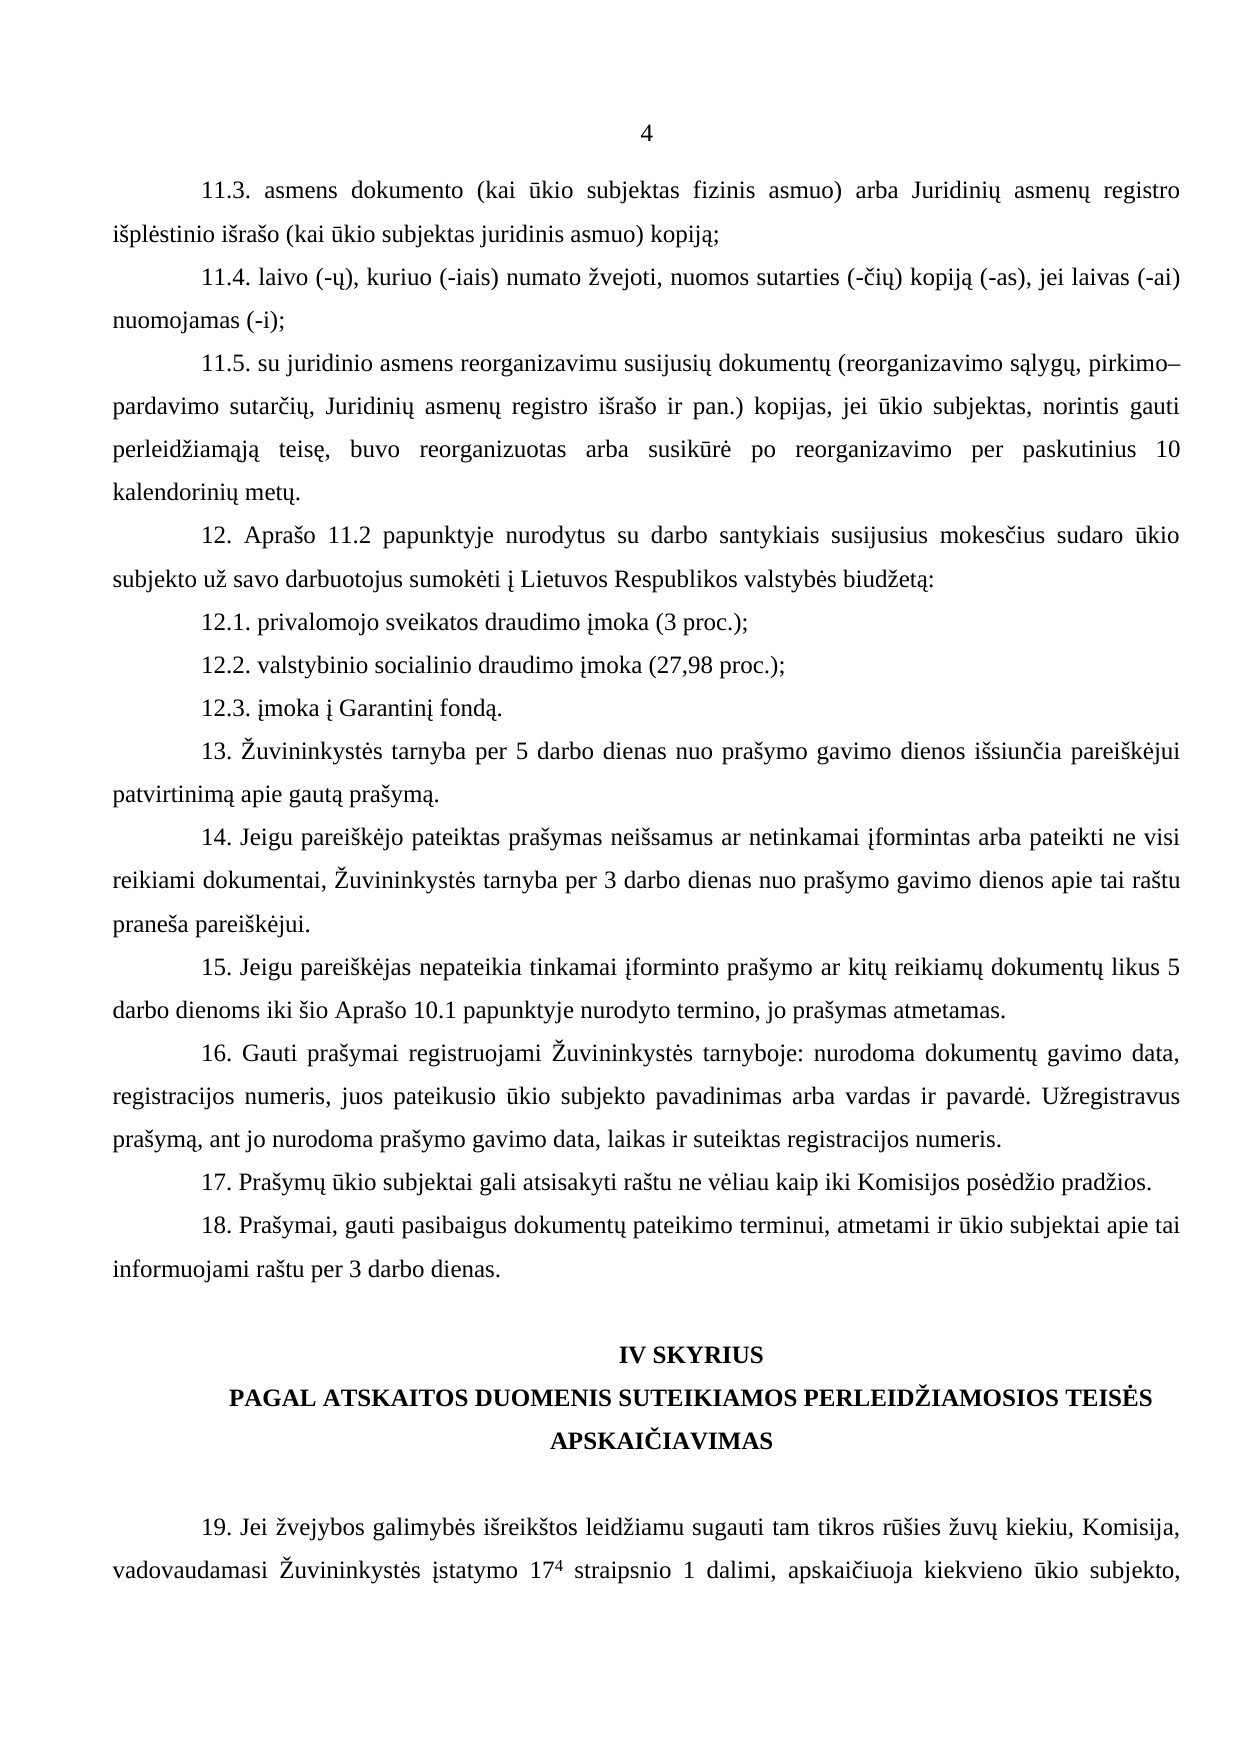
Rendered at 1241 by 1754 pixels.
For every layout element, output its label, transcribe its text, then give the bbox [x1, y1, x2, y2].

text 18. Prašymai, gauti pasibaigus dokumentų pateikimo terminui, atmetami ir ūkio subjektai apie tai informuojami raštu per 3 darbo dienas. [112, 1211, 1181, 1282]
text IV SKYRIUS [142, 1340, 1181, 1369]
text 12. Aprašo 11.2 papunktyje nurodytus su darbo santykiais susijusius mokesčius sudaro ūkio subjekto už savo darbuotojus sumokėti į Lietuvos Respublikos valstybės biudžetą: [112, 521, 1181, 592]
text PAGAL ATSKAITOS DUOMENIS SUTEIKIAMOS PERLEIDŽIAMOSIOS TEISĖS APSKAIČIAVIMAS [142, 1383, 1181, 1455]
text 11.3. asmens dokumento (kai ūkio subjektas fizinis asmuo) arba Juridinių asmenų registro išplėstinio išrašo (kai ūkio subjektas juridinis asmuo) kopiją; [112, 176, 1181, 247]
text 16. Gauti prašymai registruojami Žuvininkystės tarnyboje: nurodoma dokumentų gavimo data, registracijos numeris, juos pateikusio ūkio subjekto pavadinimas arba vardas ir pavardė. Užregistravus prašymą, ant jo nurodoma prašymo gavimo data, laikas ir suteiktas registracijos numeris. [112, 1038, 1181, 1153]
text 13. Žuvininkystės tarnyba per 5 darbo dienas nuo prašymo gavimo dienos išsiunčia pareiškėjui patvirtinimą apie gautą prašymą. [112, 736, 1181, 808]
text 11.4. laivo (-ų), kuriuo (-iais) numato žvejoti, nuomos sutarties (-čių) kopiją (-as), jei laivas (-ai) nuomojamas (-i); [112, 262, 1181, 334]
text 14. Jeigu pareiškėjo pateiktas prašymas neišsamus ar netinkamai įformintas arba pateikti ne visi reikiami dokumentai, Žuvininkystės tarnyba per 3 darbo dienas nuo prašymo gavimo dienos apie tai raštu praneša pareiškėjui. [112, 822, 1181, 937]
text 11.5. su juridinio asmens reorganizavimu susijusių dokumentų (reorganizavimo sąlygų, pirkimo–pardavimo sutarčių, Juridinių asmenų registro išrašo ir pan.) kopijas, jei ūkio subjektas, norintis gauti perleidžiamąją teisę, buvo reorganizuotas arba susikūrė po reorganizavimo per paskutinius 10 kalendorinių metų. [112, 348, 1181, 506]
text 17. Prašymų ūkio subjektai gali atsisakyti raštu ne vėliau kaip iki Komisijos posėdžio pradžios. [142, 1167, 1181, 1196]
text 12.3. įmoka į Garantinį fondą. [142, 693, 1181, 722]
text 19. Jei žvejybos galimybės išreikštos leidžiamu sugauti tam tikros rūšies žuvų kiekiu, Komisija, vadovaudamasi Žuvininkystės įstatymo 174 straipsnio 1 dalimi, apskaičiuoja kiekvieno ūkio subjekto, [112, 1512, 1181, 1584]
text 12.1. privalomojo sveikatos draudimo įmoka (3 proc.); [142, 607, 1181, 636]
text 12.2. valstybinio socialinio draudimo įmoka (27,98 proc.); [142, 650, 1181, 679]
text 15. Jeigu pareiškėjas nepateikia tinkamai įforminto prašymo ar kitų reikiamų dokumentų likus 5 darbo dienoms iki šio Aprašo 10.1 papunktyje nurodyto termino, jo prašymas atmetamas. [112, 952, 1181, 1024]
